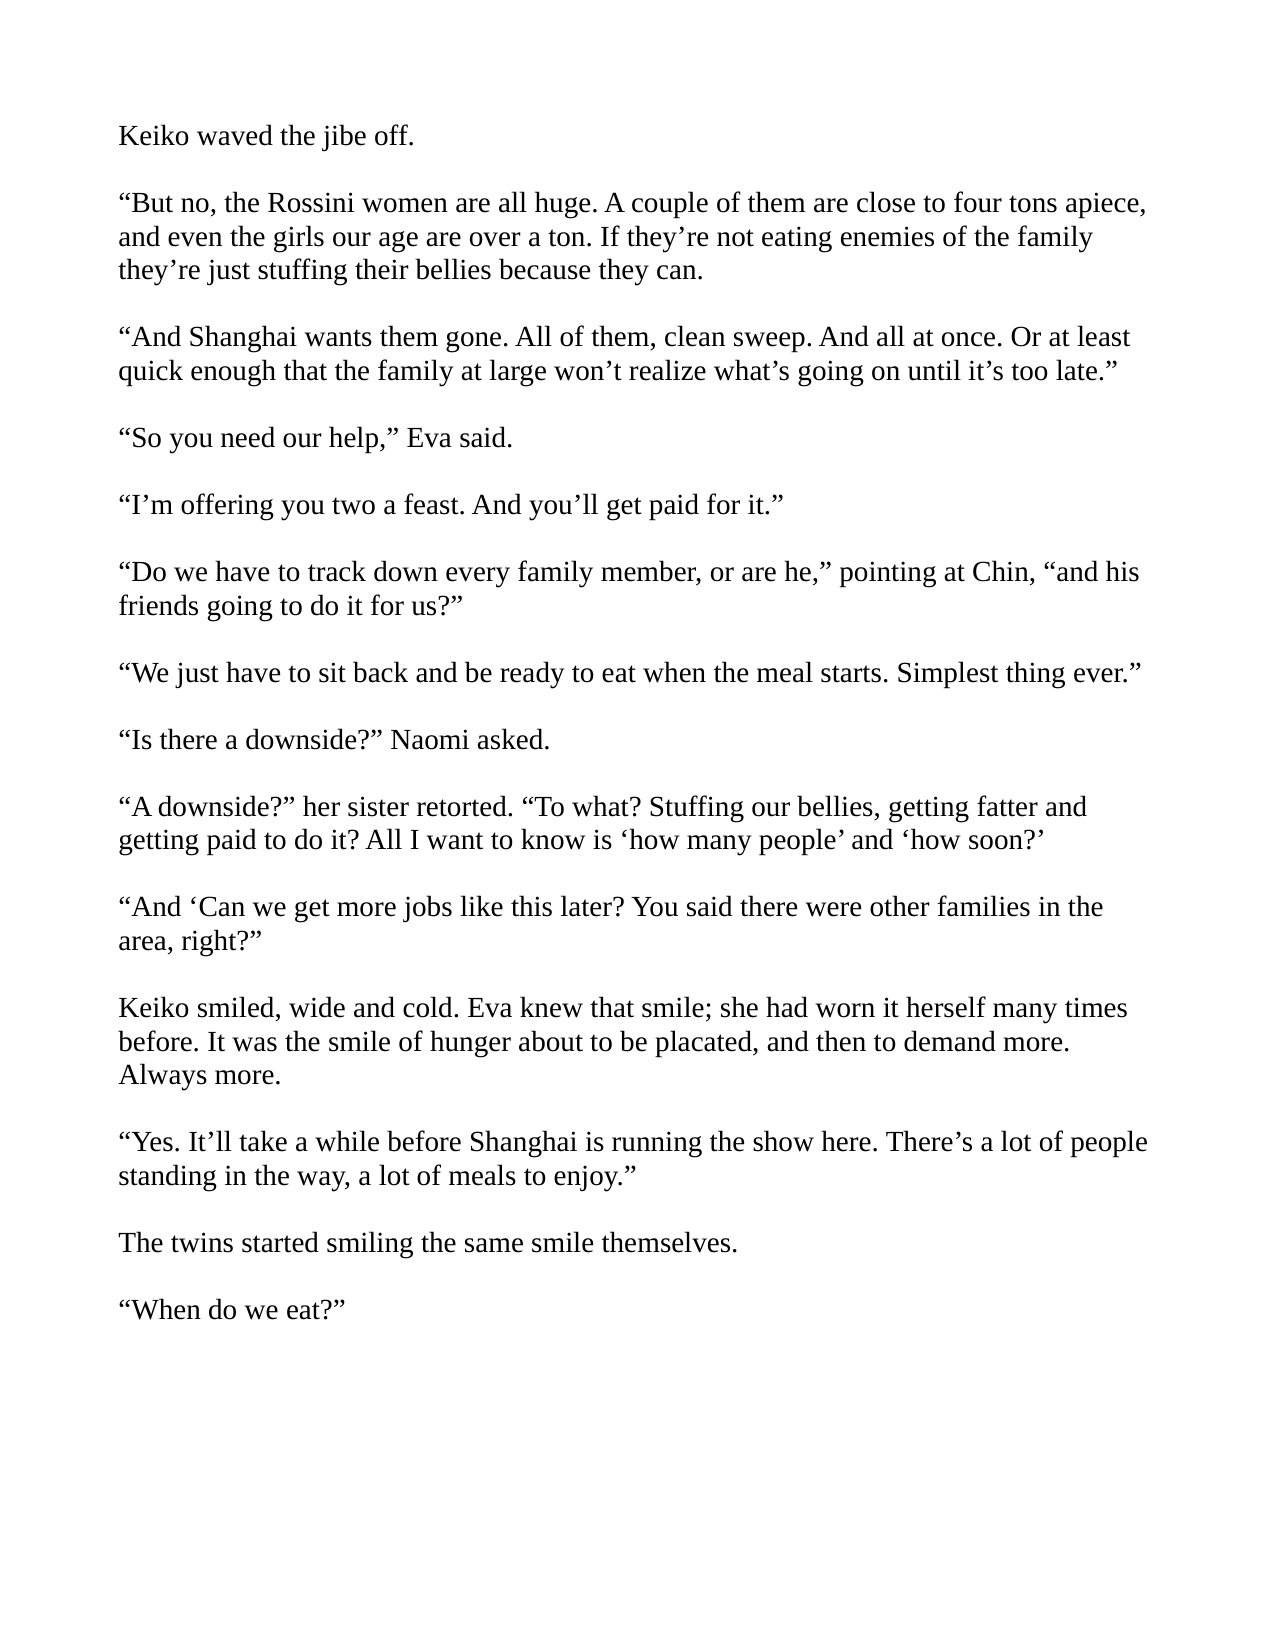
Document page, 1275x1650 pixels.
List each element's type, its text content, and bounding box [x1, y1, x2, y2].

text “A downside?” her sister retorted. “To what? Stuffing our bellies, getting fatter and getting paid to do it? All I want to know is ‘how many people’ and ‘how soon?’ [118, 789, 1157, 856]
text “And Shanghai wants them gone. All of them, clean sweep. And all at once. Or at least quick enough that the family at large won’t realize what’s going on until it’s too late.” [118, 319, 1157, 386]
text “But no, the Rossini women are all huge. A couple of them are close to four tons apiece, and even the girls our age are over a ton. If they’re not eating enemies of the family they’re just stuffing their bellies because they can. [118, 185, 1157, 286]
text “When do we eat?” [118, 1292, 1157, 1326]
text “I’m offering you two a feast. And you’ll get paid for it.” [118, 487, 1157, 521]
text “Yes. It’ll take a while before Shanghai is running the show here. There’s a lot of people standing in the way, a lot of meals to enjoy.” [118, 1124, 1157, 1191]
text The twins started smiling the same smile themselves. [118, 1225, 1157, 1258]
text “Is there a downside?” Naomi asked. [118, 722, 1157, 755]
text “And ‘Can we get more jobs like this later? You said there were other families in the area, right?” [118, 889, 1157, 957]
text Keiko waved the jibe off. [118, 118, 1157, 152]
text Keiko smiled, wide and cold. Eva knew that smile; she had worn it herself many times before. It was the smile of hunger about to be placated, and then to demand more. Always more. [118, 990, 1157, 1091]
text “So you need our help,” Eva said. [118, 420, 1157, 453]
text “We just have to sit back and be ready to eat when the meal starts. Simplest thing ever.” [118, 655, 1157, 688]
text “Do we have to track down every family member, or are he,” pointing at Chin, “and his friends going to do it for us?” [118, 554, 1157, 621]
